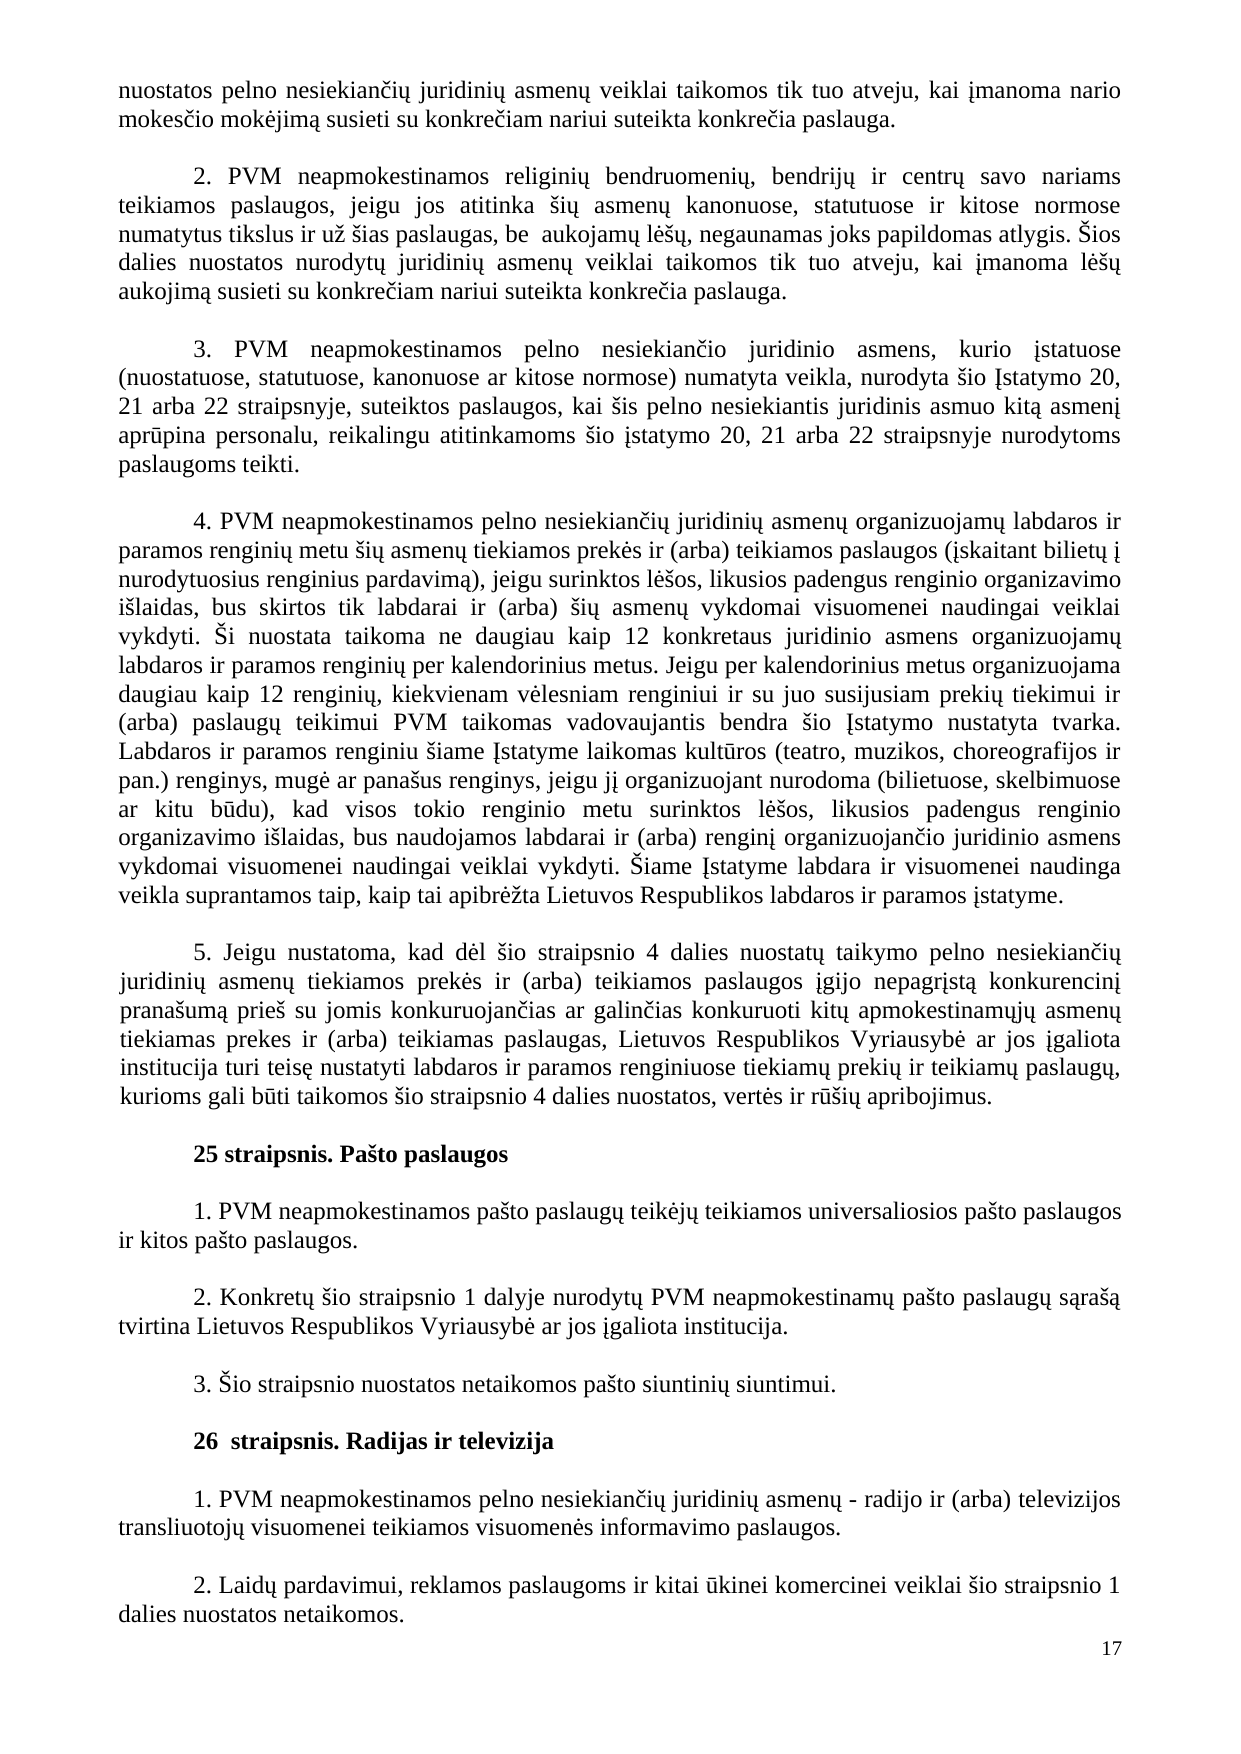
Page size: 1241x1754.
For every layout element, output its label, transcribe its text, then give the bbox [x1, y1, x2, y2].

text 3. PVM neapmokestinamos pelno nesiekiančio juridinio asmens, kurio įstatuose (nuostatuose, statutuose, kanonuose ar kitose normose) numatyta veikla, nurodyta šio Įstatymo 20, 21 arba 22 straipsnyje, suteiktos paslaugos, kai šis pelno nesiekiantis juridinis asmuo kitą asmenį aprūpina personalu, reikalingu atitinkamoms šio įstatymo 20, 21 arba 22 straipsnyje nurodytoms paslaugoms teikti. [118, 334, 1122, 477]
text 1. PVM neapmokestinamos pašto paslaugų teikėjų teikiamos universaliosios pašto paslaugos ir kitos pašto paslaugos. [118, 1196, 1122, 1254]
text 4. PVM neapmokestinamos pelno nesiekiančių juridinių asmenų organizuojamų labdaros ir paramos renginių metu šių asmenų tiekiamos prekės ir (arba) teikiamos paslaugos (įskaitant bilietų į nurodytuosius renginius pardavimą), jeigu surinktos lėšos, likusios padengus renginio organizavimo išlaidas, bus skirtos tik labdarai ir (arba) šių asmenų vykdomai visuomenei naudingai veiklai vykdyti. Ši nuostata taikoma ne daugiau kaip 12 konkretaus juridinio asmens organizuojamų labdaros ir paramos renginių per kalendorinius metus. Jeigu per kalendorinius metus organizuojama daugiau kaip 12 renginių, kiekvienam vėlesniam renginiui ir su juo susijusiam prekių tiekimui ir (arba) paslaugų teikimui PVM taikomas vadovaujantis bendra šio Įstatymo nustatyta tvarka. Labdaros ir paramos renginiu šiame Įstatyme laikomas kultūros (teatro, muzikos, choreografijos ir pan.) renginys, mugė ar panašus renginys, jeigu jį organizuojant nurodoma (bilietuose, skelbimuose ar kitu būdu), kad visos tokio renginio metu surinktos lėšos, likusios padengus renginio organizavimo išlaidas, bus naudojamos labdarai ir (arba) renginį organizuojančio juridinio asmens vykdomai visuomenei naudingai veiklai vykdyti. Šiame Įstatyme labdara ir visuomenei naudinga veikla suprantamos taip, kaip tai apibrėžta Lietuvos Respublikos labdaros ir paramos įstatyme. [118, 506, 1122, 909]
text 3. Šio straipsnio nuostatos netaikomos pašto siuntinių siuntimui. [193, 1369, 1122, 1397]
text 26 straipsnis. Radijas ir televizija [118, 1426, 1122, 1455]
text 1. PVM neapmokestinamos pelno nesiekiančių juridinių asmenų - radijo ir (arba) televizijos transliuotojų visuomenei teikiamos visuomenės informavimo paslaugos. [118, 1484, 1122, 1541]
text nuostatos pelno nesiekiančių juridinių asmenų veiklai taikomos tik tuo atveju, kai įmanoma nario mokesčio mokėjimą susieti su konkrečiam nariui suteikta konkrečia paslauga. [118, 75, 1122, 132]
text 2. Konkretų šio straipsnio 1 dalyje nurodytų PVM neapmokestinamų pašto paslaugų sąrašą tvirtina Lietuvos Respublikos Vyriausybė ar jos įgaliota institucija. [118, 1282, 1122, 1340]
text 25 straipsnis. Pašto paslaugos [118, 1139, 1122, 1167]
text 2. Laidų pardavimui, reklamos paslaugoms ir kitai ūkinei komercinei veiklai šio straipsnio 1 dalies nuostatos netaikomos. [118, 1570, 1122, 1627]
text 5. Jeigu nustatoma, kad dėl šio straipsnio 4 dalies nuostatų taikymo pelno nesiekiančių juridinių asmenų tiekiamos prekės ir (arba) teikiamos paslaugos įgijo nepagrįstą konkurencinį pranašumą prieš su jomis konkuruojančias ar galinčias konkuruoti kitų apmokestinamųjų asmenų tiekiamas prekes ir (arba) teikiamas paslaugas, Lietuvos Respublikos Vyriausybė ar jos įgaliota institucija turi teisę nustatyti labdaros ir paramos renginiuose tiekiamų prekių ir teikiamų paslaugų, kurioms gali būti taikomos šio straipsnio 4 dalies nuostatos, vertės ir rūšių apribojimus. [119, 937, 1122, 1110]
text 2. PVM neapmokestinamos religinių bendruomenių, bendrijų ir centrų savo nariams teikiamos paslaugos, jeigu jos atitinka šių asmenų kanonuose, statutuose ir kitose normose numatytus tikslus ir už šias paslaugas, be aukojamų lėšų, negaunamas joks papildomas atlygis. Šios dalies nuostatos nurodytų juridinių asmenų veiklai taikomos tik tuo atveju, kai įmanoma lėšų aukojimą susieti su konkrečiam nariui suteikta konkrečia paslauga. [118, 161, 1122, 305]
